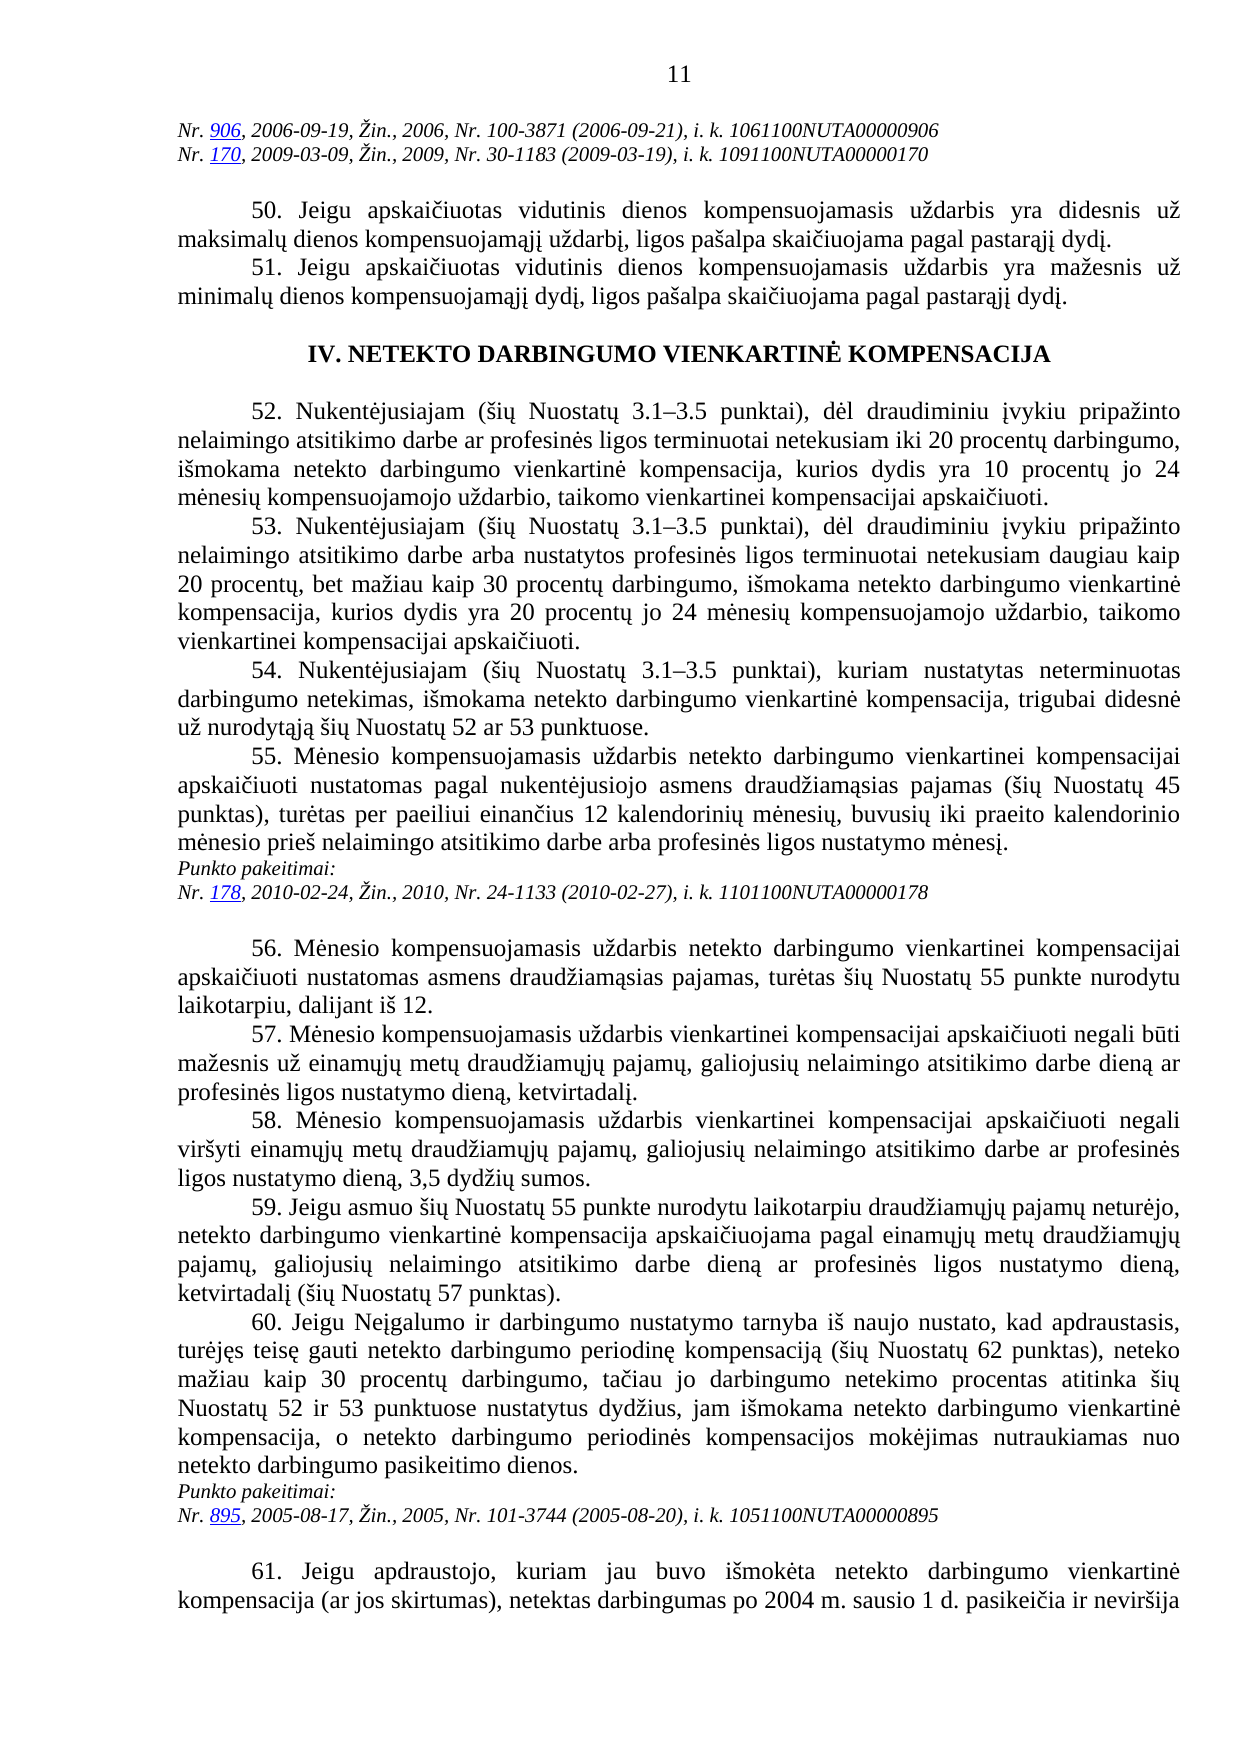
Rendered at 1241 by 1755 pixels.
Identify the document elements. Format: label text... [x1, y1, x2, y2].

text Punkto pakeitimai: [177, 856, 1181, 880]
text 51. Jeigu apskaičiuotas vidutinis dienos kompensuojamasis uždarbis yra mažesnis už minimalų dienos kompensuojamąjį dydį, ligos pašalpa skaičiuojama pagal pastarąjį dydį. [177, 252, 1181, 310]
text 58. Mėnesio kompensuojamasis uždarbis vienkartinei kompensacijai apskaičiuoti negali viršyti einamųjų metų draudžiamųjų pajamų, galiojusių nelaimingo atsitikimo darbe ar profesinės ligos nustatymo dieną, 3,5 dydžių sumos. [177, 1106, 1181, 1192]
text Nr. 895, 2005-08-17, Žin., 2005, Nr. 101-3744 (2005-08-20), i. k. 1051100NUTA00000895 [177, 1503, 1181, 1527]
text Nr. 170, 2009-03-09, Žin., 2009, Nr. 30-1183 (2009-03-19), i. k. 1091100NUTA00000170 [177, 142, 1181, 166]
text Nr. 178, 2010-02-24, Žin., 2010, Nr. 24-1133 (2010-02-27), i. k. 1101100NUTA00000178 [177, 880, 1181, 904]
text 60. Jeigu Neįgalumo ir darbingumo nustatymo tarnyba iš naujo nustato, kad apdraustasis, turėjęs teisę gauti netekto darbingumo periodinę kompensaciją (šių Nuostatų 62 punktas), neteko mažiau kaip 30 procentų darbingumo, tačiau jo darbingumo netekimo procentas atitinka šių Nuostatų 52 ir 53 punktuose nustatytus dydžius, jam išmokama netekto darbingumo vienkartinė kompensacija, o netekto darbingumo periodinės kompensacijos mokėjimas nutraukiamas nuo netekto darbingumo pasikeitimo dienos. [177, 1307, 1181, 1479]
text 61. Jeigu apdraustojo, kuriam jau buvo išmokėta netekto darbingumo vienkartinė kompensacija (ar jos skirtumas), netektas darbingumas po 2004 m. sausio 1 d. pasikeičia ir neviršija [177, 1556, 1181, 1614]
text 57. Mėnesio kompensuojamasis uždarbis vienkartinei kompensacijai apskaičiuoti negali būti mažesnis už einamųjų metų draudžiamųjų pajamų, galiojusių nelaimingo atsitikimo darbe dieną ar profesinės ligos nustatymo dieną, ketvirtadalį. [177, 1019, 1181, 1106]
text 50. Jeigu apskaičiuotas vidutinis dienos kompensuojamasis uždarbis yra didesnis už maksimalų dienos kompensuojamąjį uždarbį, ligos pašalpa skaičiuojama pagal pastarąjį dydį. [177, 195, 1181, 252]
text 54. Nukentėjusiajam (šių Nuostatų 3.1–3.5 punktai), kuriam nustatytas neterminuotas darbingumo netekimas, išmokama netekto darbingumo vienkartinė kompensacija, trigubai didesnė už nurodytąją šių Nuostatų 52 ar 53 punktuose. [177, 655, 1181, 741]
text 52. Nukentėjusiajam (šių Nuostatų 3.1–3.5 punktai), dėl draudiminiu įvykiu pripažinto nelaimingo atsitikimo darbe ar profesinės ligos terminuotai netekusiam iki 20 procentų darbingumo, išmokama netekto darbingumo vienkartinė kompensacija, kurios dydis yra 10 procentų jo 24 mėnesių kompensuojamojo uždarbio, taikomo vienkartinei kompensacijai apskaičiuoti. [177, 396, 1181, 511]
text Punkto pakeitimai: [177, 1479, 1181, 1503]
text IV. NETEKTO DARBINGUMO VIENKARTINĖ KOMPENSACIJA [177, 339, 1181, 367]
text 55. Mėnesio kompensuojamasis uždarbis netekto darbingumo vienkartinei kompensacijai apskaičiuoti nustatomas pagal nukentėjusiojo asmens draudžiamąsias pajamas (šių Nuostatų 45 punktas), turėtas per paeiliui einančius 12 kalendorinių mėnesių, buvusių iki praeito kalendorinio mėnesio prieš nelaimingo atsitikimo darbe arba profesinės ligos nustatymo mėnesį. [177, 741, 1181, 856]
text 53. Nukentėjusiajam (šių Nuostatų 3.1–3.5 punktai), dėl draudiminiu įvykiu pripažinto nelaimingo atsitikimo darbe arba nustatytos profesinės ligos terminuotai netekusiam daugiau kaip 20 procentų, bet mažiau kaip 30 procentų darbingumo, išmokama netekto darbingumo vienkartinė kompensacija, kurios dydis yra 20 procentų jo 24 mėnesių kompensuojamojo uždarbio, taikomo vienkartinei kompensacijai apskaičiuoti. [177, 511, 1181, 655]
text 59. Jeigu asmuo šių Nuostatų 55 punkte nurodytu laikotarpiu draudžiamųjų pajamų neturėjo, netekto darbingumo vienkartinė kompensacija apskaičiuojama pagal einamųjų metų draudžiamųjų pajamų, galiojusių nelaimingo atsitikimo darbe dieną ar profesinės ligos nustatymo dieną, ketvirtadalį (šių Nuostatų 57 punktas). [177, 1192, 1181, 1307]
text 56. Mėnesio kompensuojamasis uždarbis netekto darbingumo vienkartinei kompensacijai apskaičiuoti nustatomas asmens draudžiamąsias pajamas, turėtas šių Nuostatų 55 punkte nurodytu laikotarpiu, dalijant iš 12. [177, 933, 1181, 1019]
text Nr. 906, 2006-09-19, Žin., 2006, Nr. 100-3871 (2006-09-21), i. k. 1061100NUTA00000906 [177, 118, 1181, 142]
